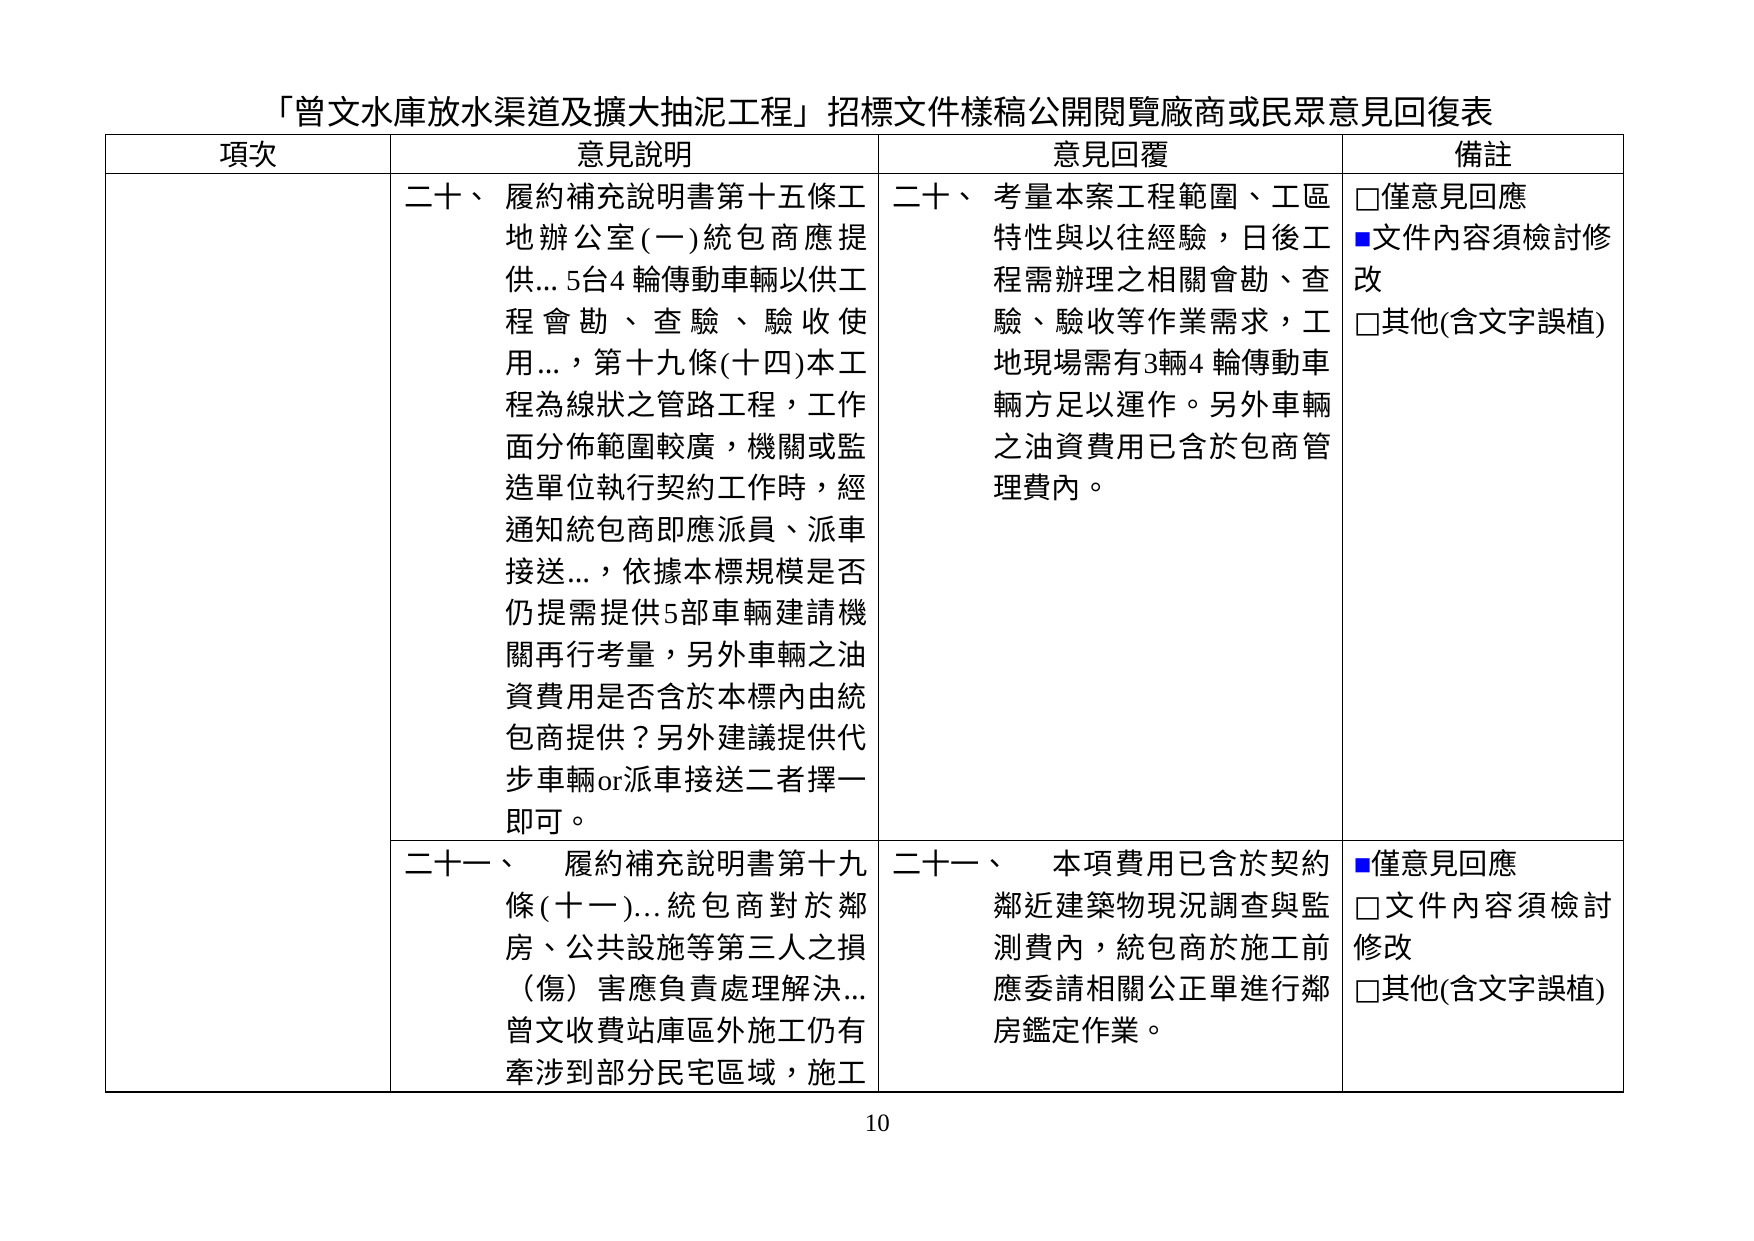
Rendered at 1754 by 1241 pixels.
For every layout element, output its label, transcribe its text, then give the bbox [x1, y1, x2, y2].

table_cell 履約補充說明書第十九條(十一)…統包商對於鄰房、公共設施等第三人之損（傷）害應負責處理解決…曾文收費站庫區外施工仍有牽涉到部分民宅區域，施工 [391, 841, 878, 1091]
table_cell [106, 174, 390, 1091]
table_cell ■僅意見回應 □文件內容須檢討修改 □其他(含文字誤植) [1343, 841, 1623, 1091]
table_cell 本項費用已含於契約鄰近建築物現況調查與監測費內，統包商於施工前應委請相關公正單進行鄰房鑑定作業。 [879, 841, 1342, 1091]
table_cell 履約補充說明書第十五條工地辦公室(一)統包商應提供… 5台4 輪傳動車輛以供工程會勘、查驗、驗收使用…，第十九條(十四)本工程為線狀之管路工程，工作面分佈範圍較廣，機關或監造單位執行契約工作時，經通知統包商即應派員、派車接送…，依據本標規模是否仍提需提供5部車輛建請機關再行考量，另外車輛之油資費用是否含於本標內由統包商提供？另外建議提供代步車輛or派車接送二者擇一即可。 [391, 174, 878, 840]
table_header 意見說明 [391, 135, 878, 173]
table_header 項次 [106, 135, 390, 173]
table_header 意見回覆 [879, 135, 1342, 173]
table_header 備註 [1343, 135, 1623, 173]
table_cell 考量本案工程範圍、工區特性與以往經驗，日後工程需辦理之相關會勘、查驗、驗收等作業需求，工地現場需有3輛4 輪傳動車輛方足以運作。另外車輛之油資費用已含於包商管理費內。 [879, 174, 1342, 840]
table_cell □僅意見回應 ■文件內容須檢討修改 □其他(含文字誤植) [1343, 174, 1623, 840]
